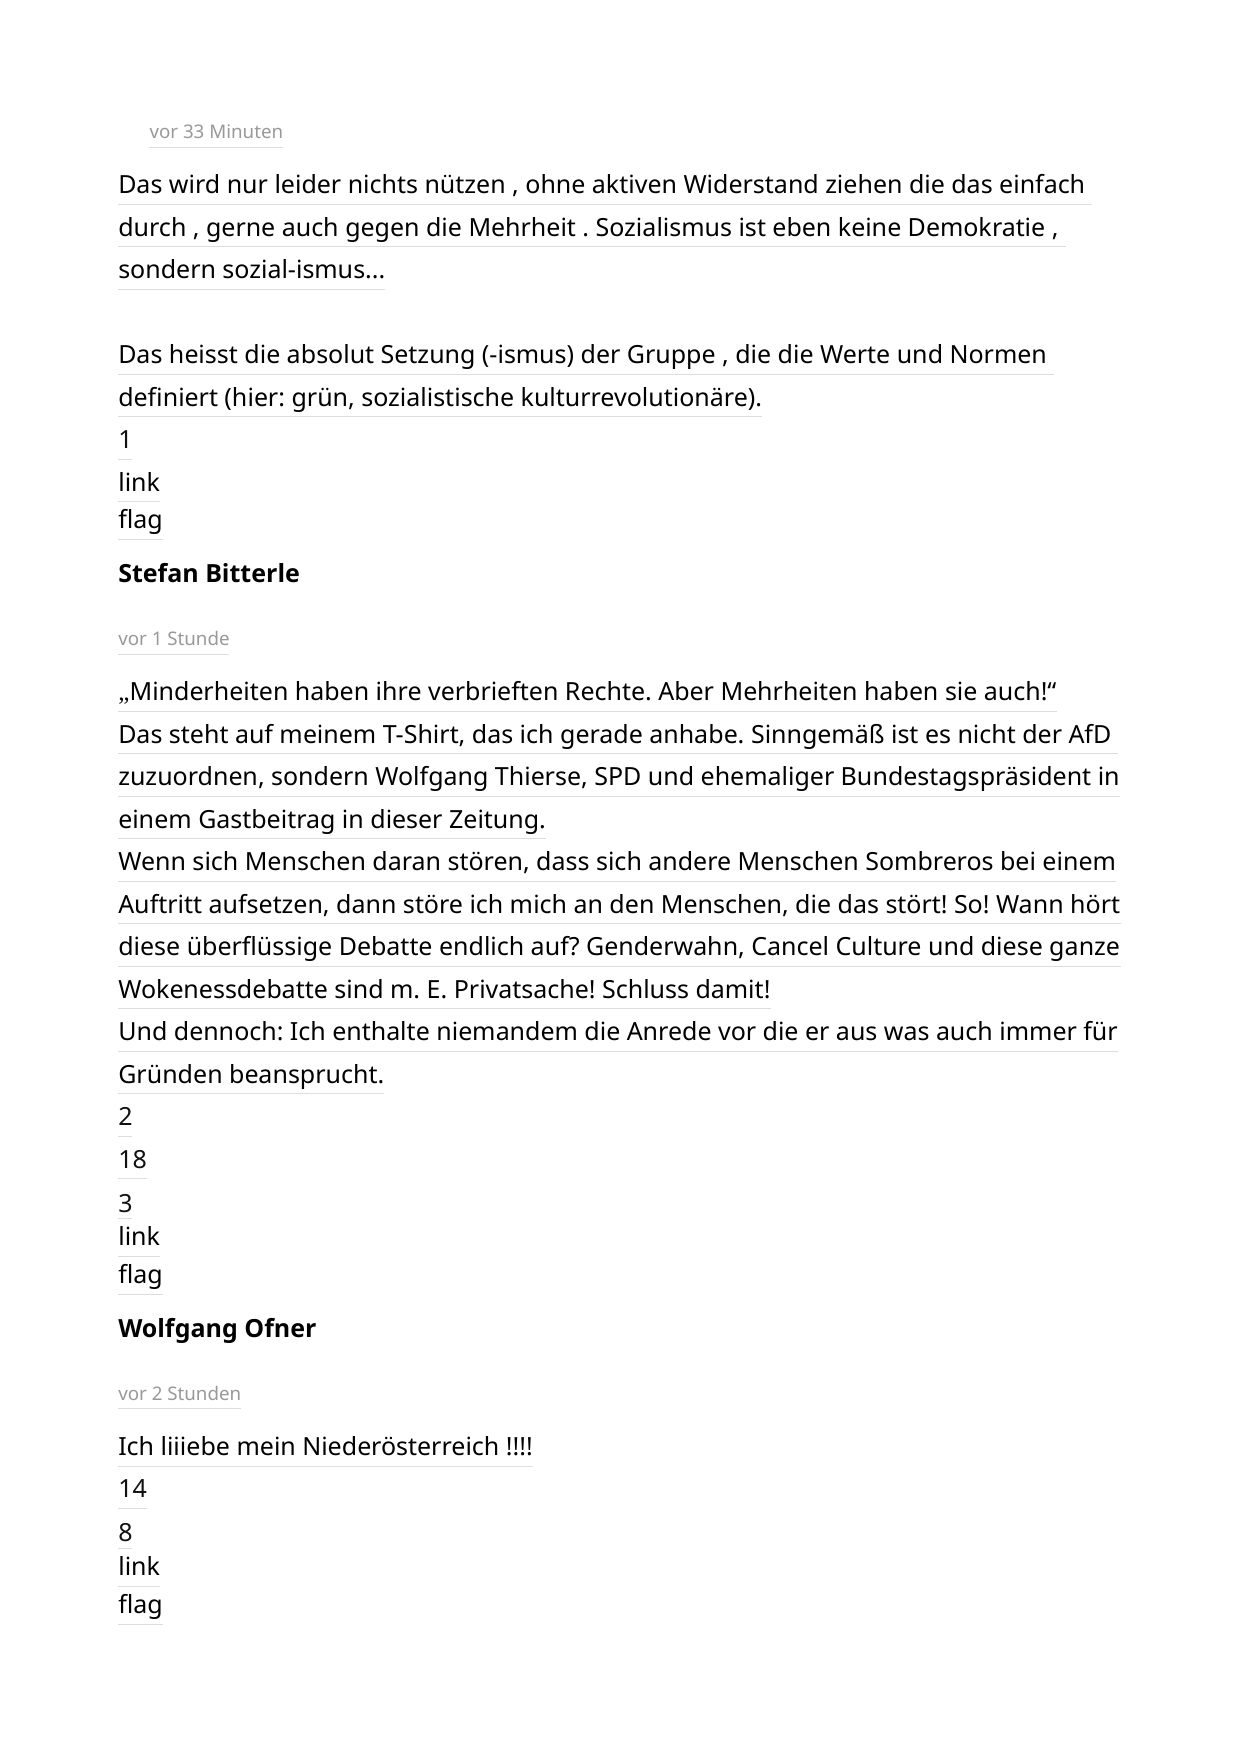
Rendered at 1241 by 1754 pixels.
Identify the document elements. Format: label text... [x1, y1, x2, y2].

text 8 [118, 1514, 1122, 1549]
text 18 [118, 1141, 1122, 1179]
text Ich liiiebe mein Niederösterreich !!!! [118, 1429, 1122, 1467]
text link [118, 1549, 1122, 1587]
text Stefan Bitterle [118, 556, 1122, 590]
text Wolfgang Ofner [118, 1311, 1122, 1345]
text Das wird nur leider nichts nützen , ohne aktiven Widerstand ziehen die das einfach durch , gerne auch gegen die Mehrheit . Sozialismus ist eben keine Demokratie , sondern sozial-ismus... Das heisst die absolut Setzung (-ismus) der Gruppe , die die Werte und Normen definiert (hier: grün, sozialistische kulturrevolutionäre). [118, 167, 1122, 417]
text vor 33 Minuten [149, 118, 1117, 148]
text link [118, 464, 1122, 502]
text flag [118, 1257, 1122, 1295]
text „Minderheiten haben ihre verbrieften Rechte. Aber Mehrheiten haben sie auch!“ Das steht auf meinem T-Shirt, das ich gerade anhabe. Sinngemäß ist es nicht der AfD zuzuordnen, sondern Wolfgang Thierse, SPD und ehemaliger Bundestagspräsident in einem Gastbeitrag in dieser Zeitung. Wenn sich Menschen daran stören, dass sich andere Menschen Sombreros bei einem Auftritt aufsetzen, dann störe ich mich an den Menschen, die das stört! So! Wann hört diese überflüssige Debatte endlich auf? Genderwahn, Cancel Culture und diese ganze Wokenessdebatte sind m. E. Privatsache! Schluss damit! Und dennoch: Ich enthalte niemandem die Anrede vor die er aus was auch immer für Gründen beansprucht. [118, 674, 1122, 1094]
text 14 [118, 1471, 1122, 1509]
text 2 [118, 1099, 1122, 1137]
text flag [118, 502, 1122, 540]
text vor 1 Stunde [118, 625, 1117, 655]
text 3 [118, 1184, 1122, 1219]
text 1 [118, 422, 1122, 460]
text vor 2 Stunden [118, 1380, 1117, 1409]
text flag [118, 1587, 1122, 1625]
text link [118, 1219, 1122, 1257]
